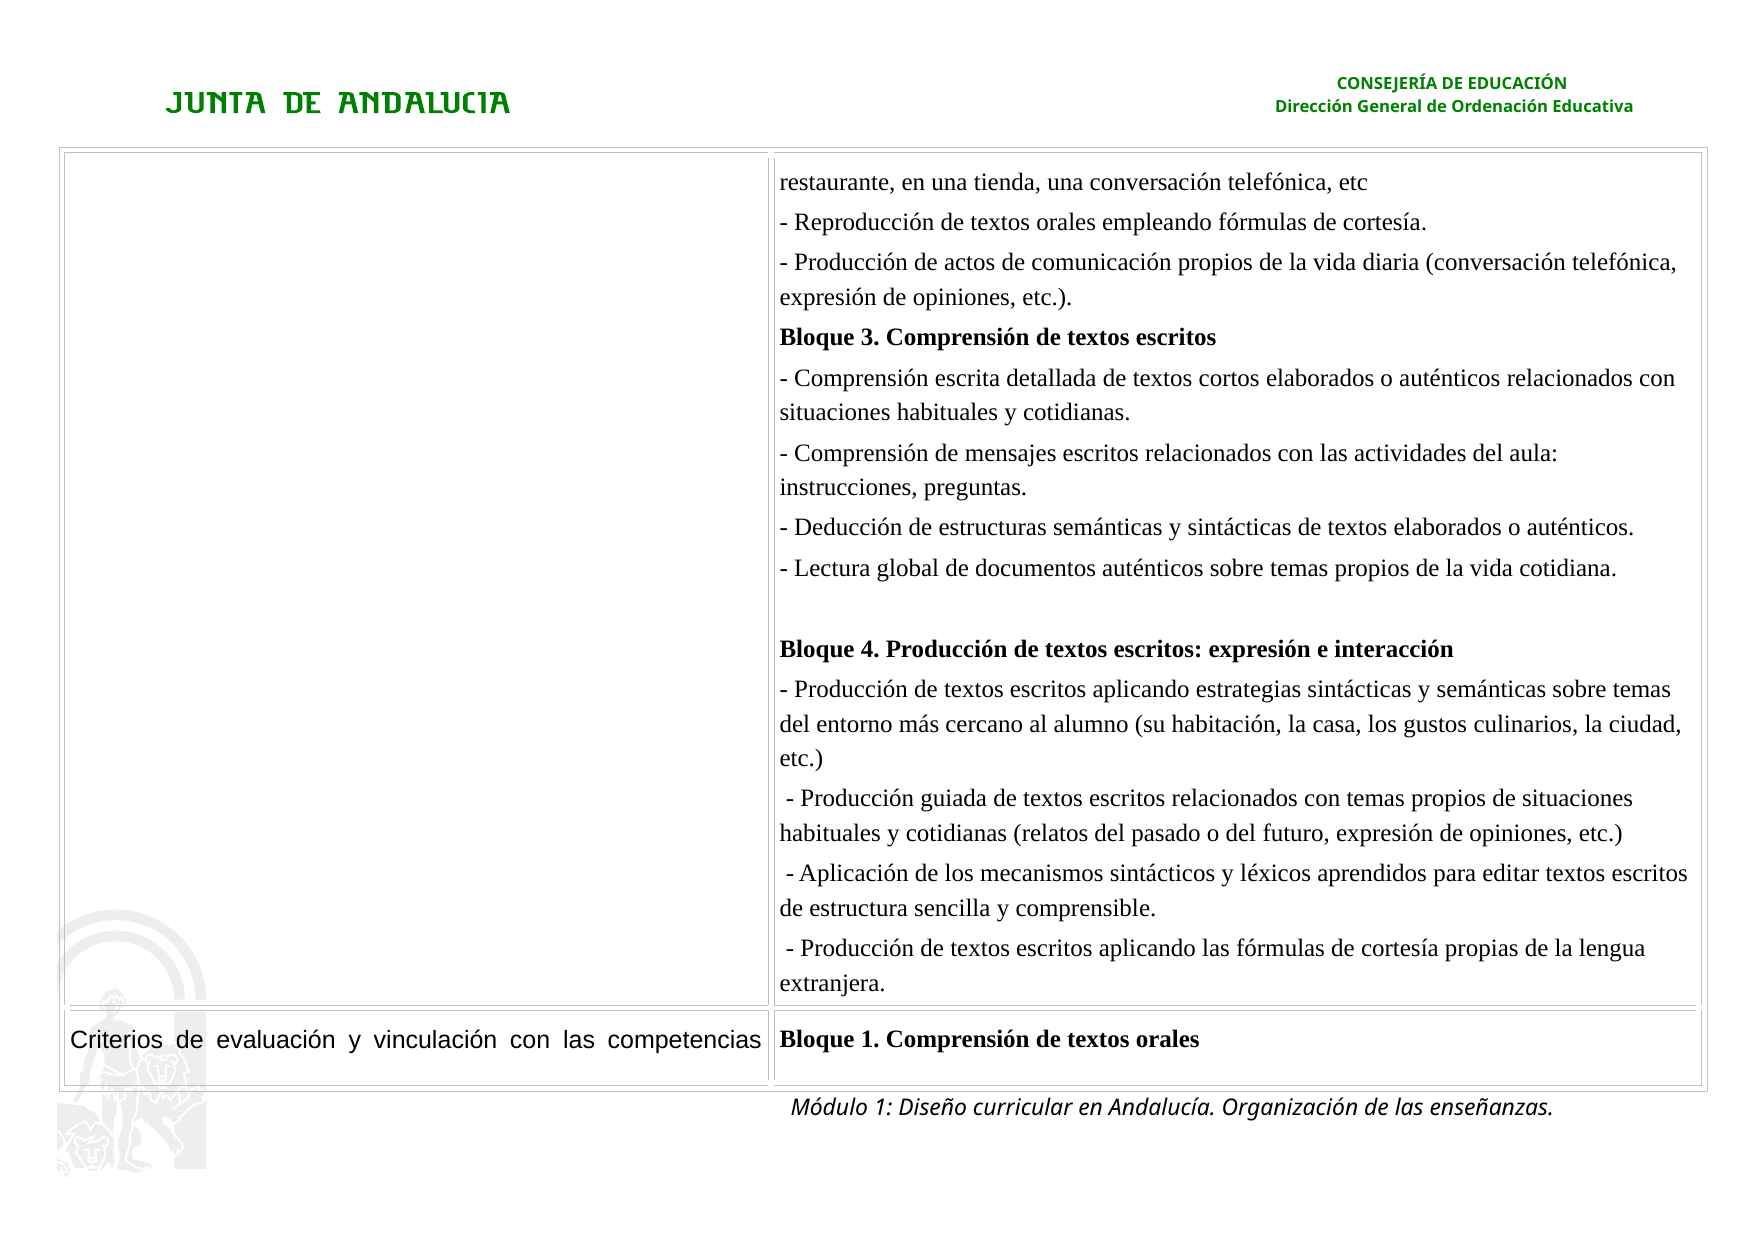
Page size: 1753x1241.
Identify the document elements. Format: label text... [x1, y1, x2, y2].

table_cell Bloque 1. Comprensión de textos orales [771, 1005, 1704, 1085]
table_cell Bloques de contenidos y contenidos específicos [62, 148, 771, 1005]
table_cell Criterios de evaluación y vinculación con las competencias clave [121, 1005, 771, 1085]
table_cell restaurante, en una tienda, una conversación telefónica, etc - Reproducción de textos orales empleando fórmulas de cortesía. - Producción de actos de comunicación propios de la vida diaria (conversación telefónica, expresión de opiniones, etc.). Bloque 3. Comprensión de textos escritos - Comprensión escrita detallada de textos cortos elaborados o auténticos relacionados con situaciones habituales y cotidianas. - Comprensión de mensajes escritos relacionados con las actividades del aula: instrucciones, preguntas. - Deducción de estructuras semánticas y sintácticas de textos elaborados o auténticos. - Lectura global de documentos auténticos sobre temas propios de la vida cotidiana. Bloque 4. Producción de textos escritos: expresión e interacción - Producción de textos escritos aplicando estrategias sintácticas y semánticas sobre temas del entorno más cercano al alumno (su habitación, la casa, los gustos culinarios, la ciudad, etc.) - Producción guiada de textos escritos relacionados con temas propios de situaciones habituales y cotidianas (relatos del pasado o del futuro, expresión de opiniones, etc.) - Aplicación de los mecanismos sintácticos y léxicos aprendidos para editar textos escritos de estructura sencilla y comprensible. - Producción de textos escritos aplicando las fórmulas de cortesía propias de la lengua extranjera. [771, 148, 1704, 1005]
table_cell Criterios de evaluación y vinculación con las competencias clave [62, 1005, 106, 1085]
table_cell Criterios de evaluación y vinculación con las competencias clave [104, 1011, 176, 1085]
